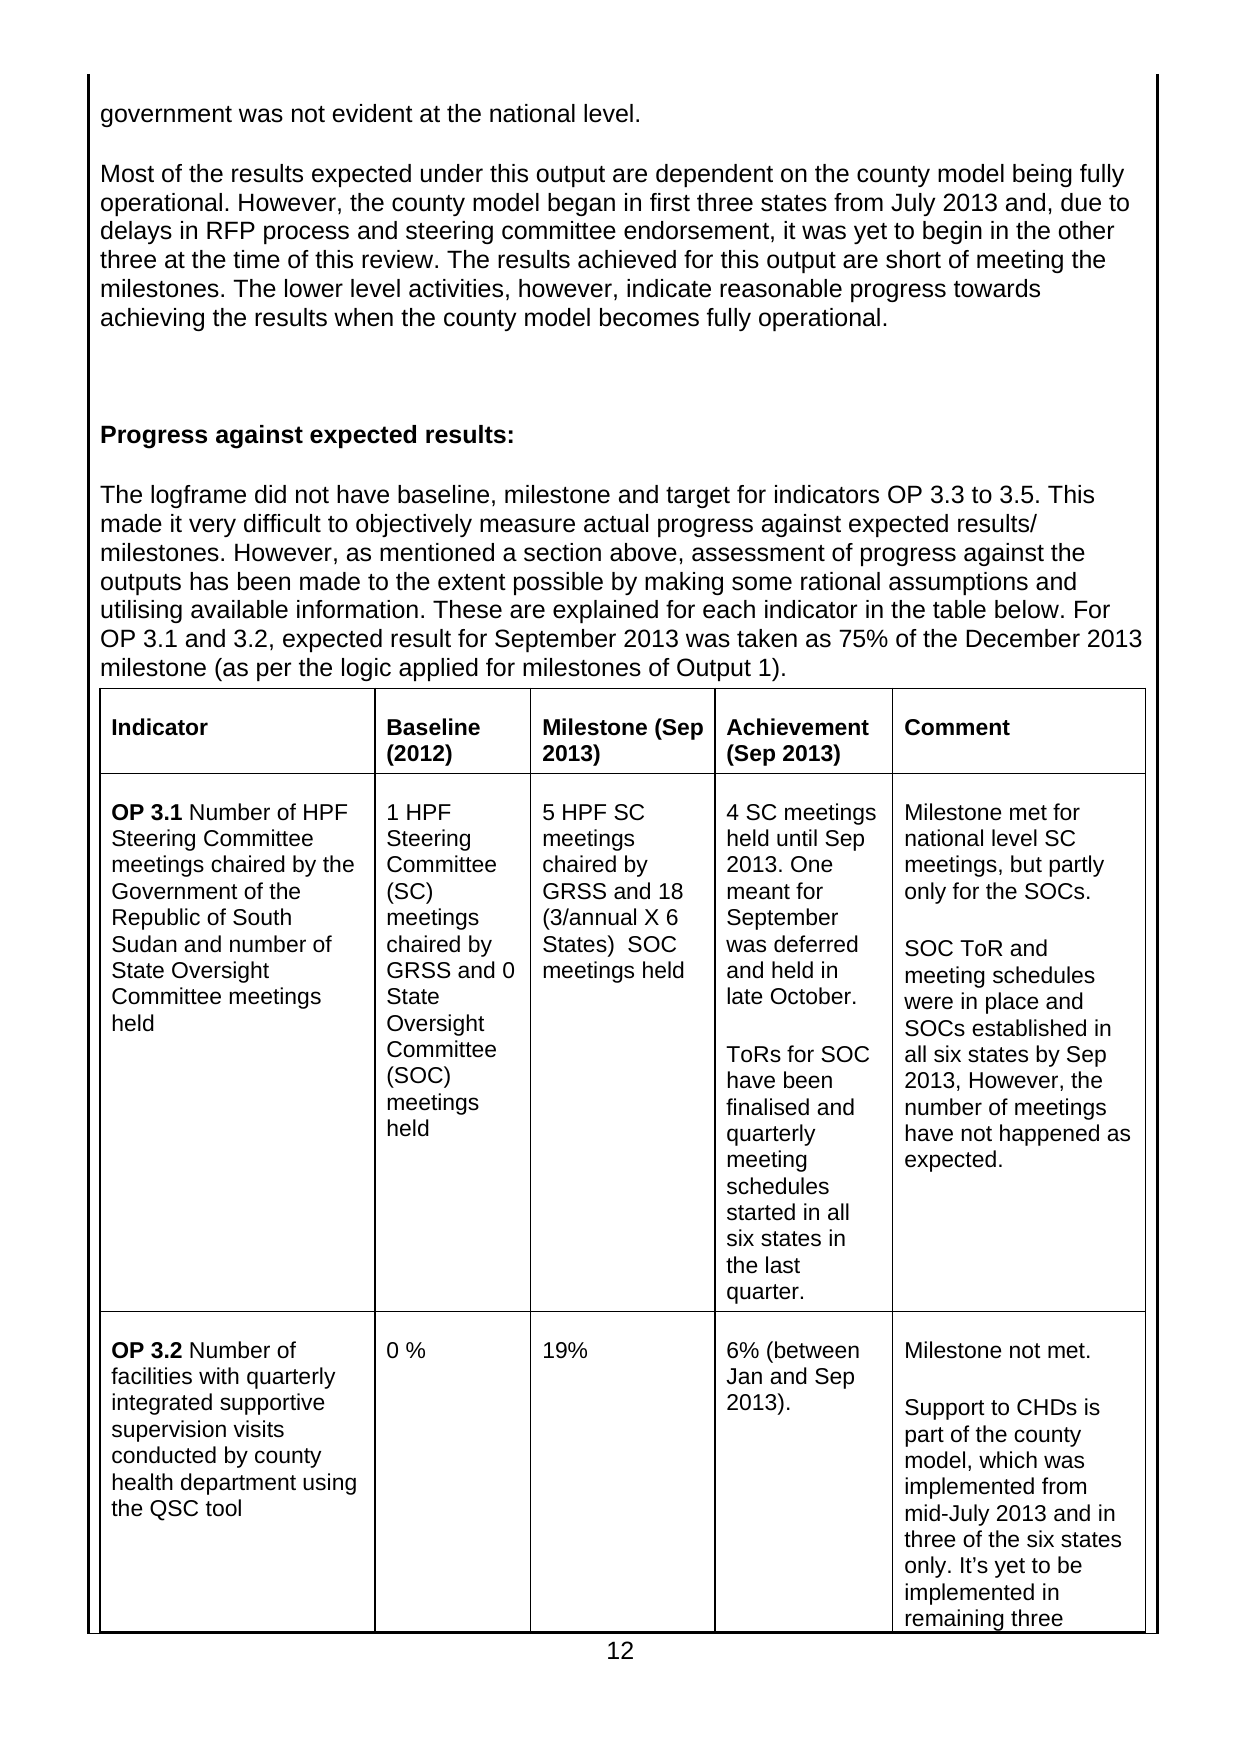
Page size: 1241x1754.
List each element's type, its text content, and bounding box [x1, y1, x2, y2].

table_header Indicator [101, 689, 374, 773]
table_header Achievement (Sep 2013) [716, 689, 892, 773]
table_cell government was not evident at the national level. Most of the results expected under this output are dependent on the county model being fully operational. However, the county model began in first three states from July 2013 and, due to delays in RFP process and steering committee endorsement, it was yet to begin in the other three at the time of this review. The results achieved for this output are short of meeting the milestones. The lower level activities, however, indicate reasonable progress towards achieving the results when the county model becomes fully operational. [90, 74, 1156, 395]
table_cell Milestone met for national level SC meetings, but partly only for the SOCs. SOC ToR and meeting schedules were in place and SOCs established in all six states by Sep 2013, However, the number of meetings have not happened as expected. [893, 774, 1145, 1311]
table_header Milestone (Sep 2013) [531, 689, 714, 773]
table_cell Progress against expected results: The logframe did not have baseline, milestone and target for indicators OP 3.3 to 3.5. This made it very difficult to objectively measure actual progress against expected results/ milestones. However, as mentioned a section above, assessment of progress against the outputs has been made to the extent possible by making some rational assumptions and utilising available information. These are explained for each indicator in the table below. For OP 3.1 and 3.2, expected result for September 2013 was taken as 75% of the December 2013 milestone (as per the logic applied for milestones of Output 1). [90, 395, 1156, 1632]
table_header Comment [893, 689, 1145, 773]
table_cell 4 SC meetings held until Sep 2013. One meant for September was deferred and held in late October. ToRs for SOC have been finalised and quarterly meeting schedules started in all six states in the last quarter. [716, 774, 892, 1311]
table_cell Milestone not met. Support to CHDs is part of the county model, which was implemented from mid-July 2013 and in three of the six states only. It’s yet to be implemented in remaining three [893, 1312, 1145, 1631]
table_cell OP 3.2 Number of facilities with quarterly integrated supportive supervision visits conducted by county health department using the QSC tool [101, 1312, 374, 1631]
table_cell 5 HPF SC meetings chaired by GRSS and 18 (3/annual X 6 States) SOC meetings held [531, 774, 714, 1311]
table_cell 6% (between Jan and Sep 2013). [716, 1312, 892, 1631]
table_cell 0 % [376, 1312, 530, 1631]
table_cell 19% [531, 1312, 714, 1631]
table_header Baseline (2012) [376, 689, 530, 773]
table_cell OP 3.1 Number of HPF Steering Committee meetings chaired by the Government of the Republic of South Sudan and number of State Oversight Committee meetings held [101, 774, 374, 1311]
table_cell 1 HPF Steering Committee (SC) meetings chaired by GRSS and 0 State Oversight Committee (SOC) meetings held [376, 774, 530, 1311]
